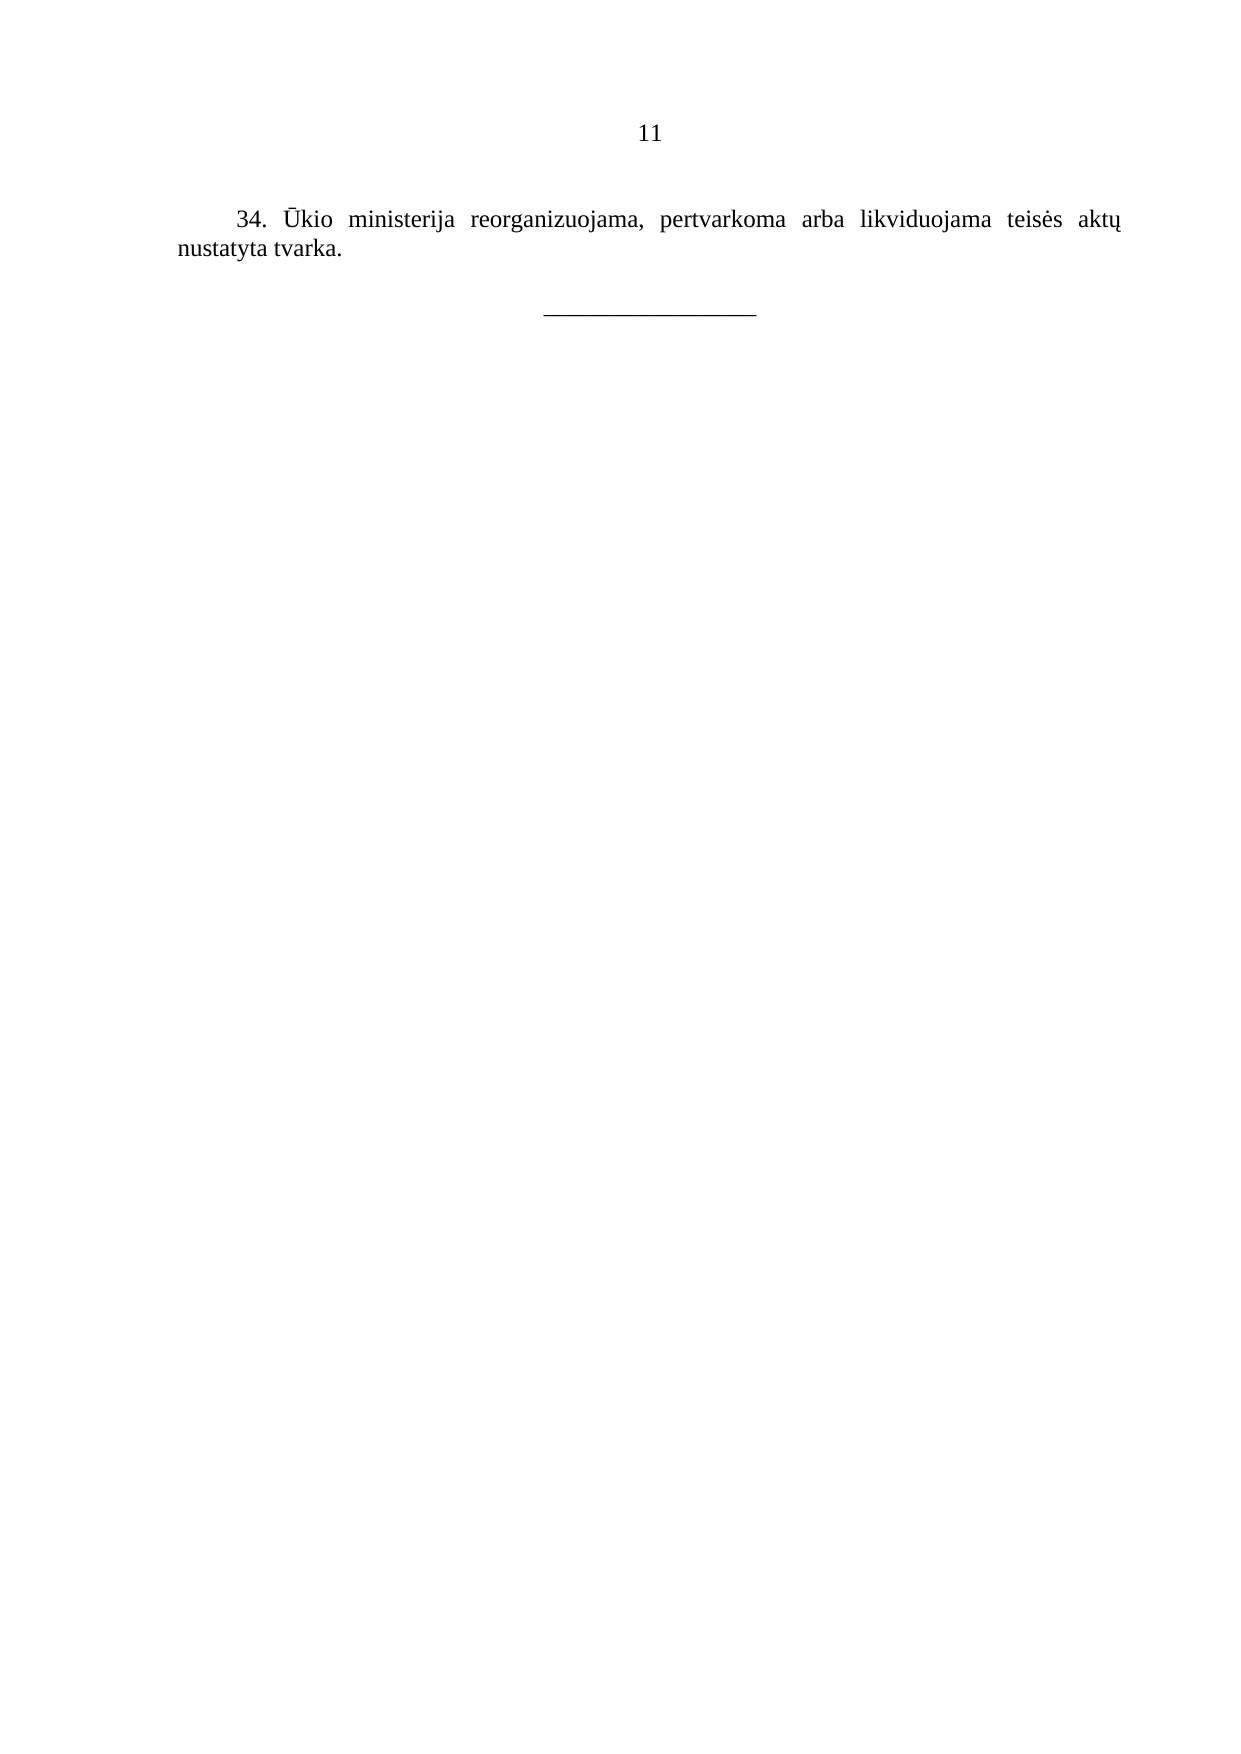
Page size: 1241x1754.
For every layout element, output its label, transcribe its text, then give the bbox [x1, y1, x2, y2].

text _________________ [177, 291, 1122, 319]
text 34. Ūkio ministerija reorganizuojama, pertvarkoma arba likviduojama teisės aktų nustatyta tvarka. [177, 204, 1122, 262]
